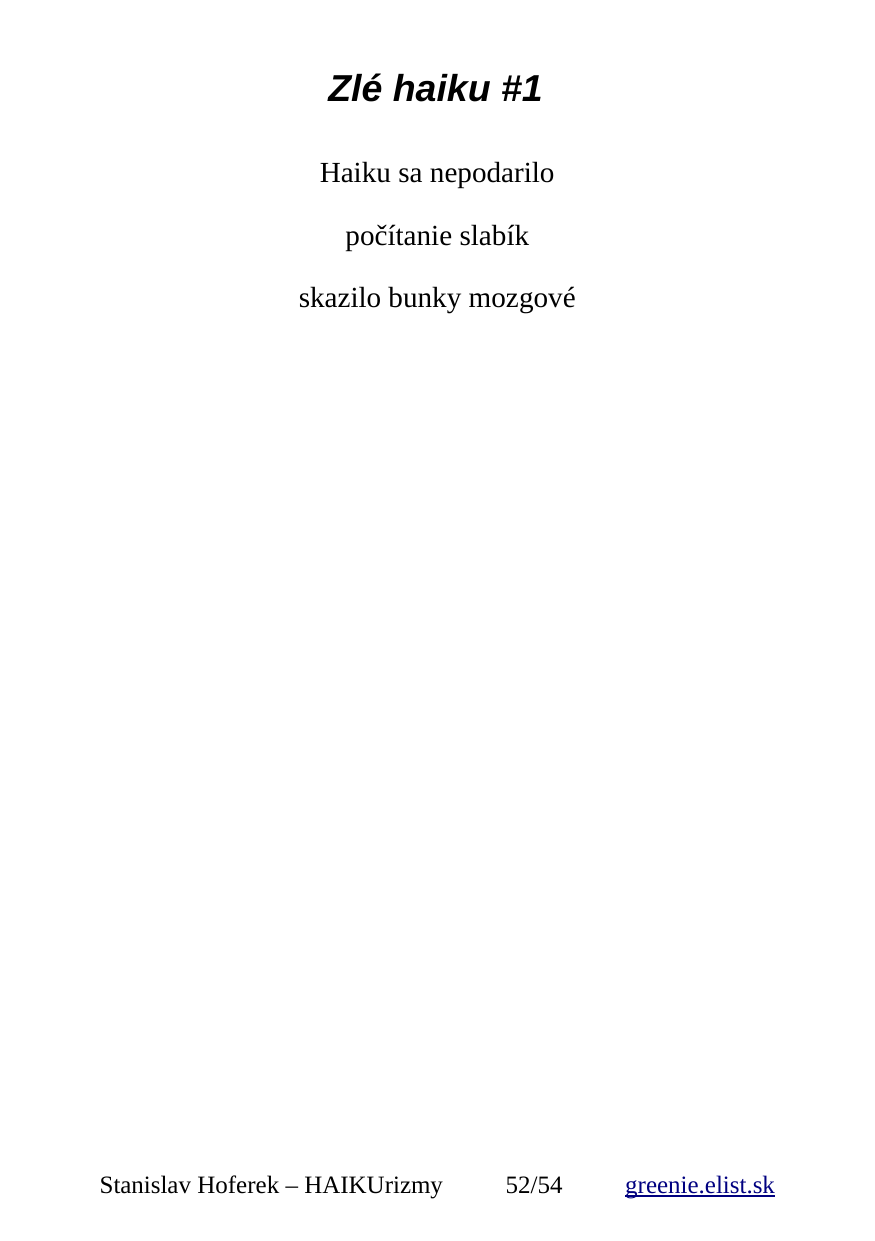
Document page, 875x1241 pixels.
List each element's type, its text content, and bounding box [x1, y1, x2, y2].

subtitle Zlé haiku #1 [41, 66, 833, 109]
text počítanie slabík [41, 218, 833, 251]
text skazilo bunky mozgové [41, 280, 833, 313]
text Haiku sa nepodarilo [41, 156, 833, 189]
